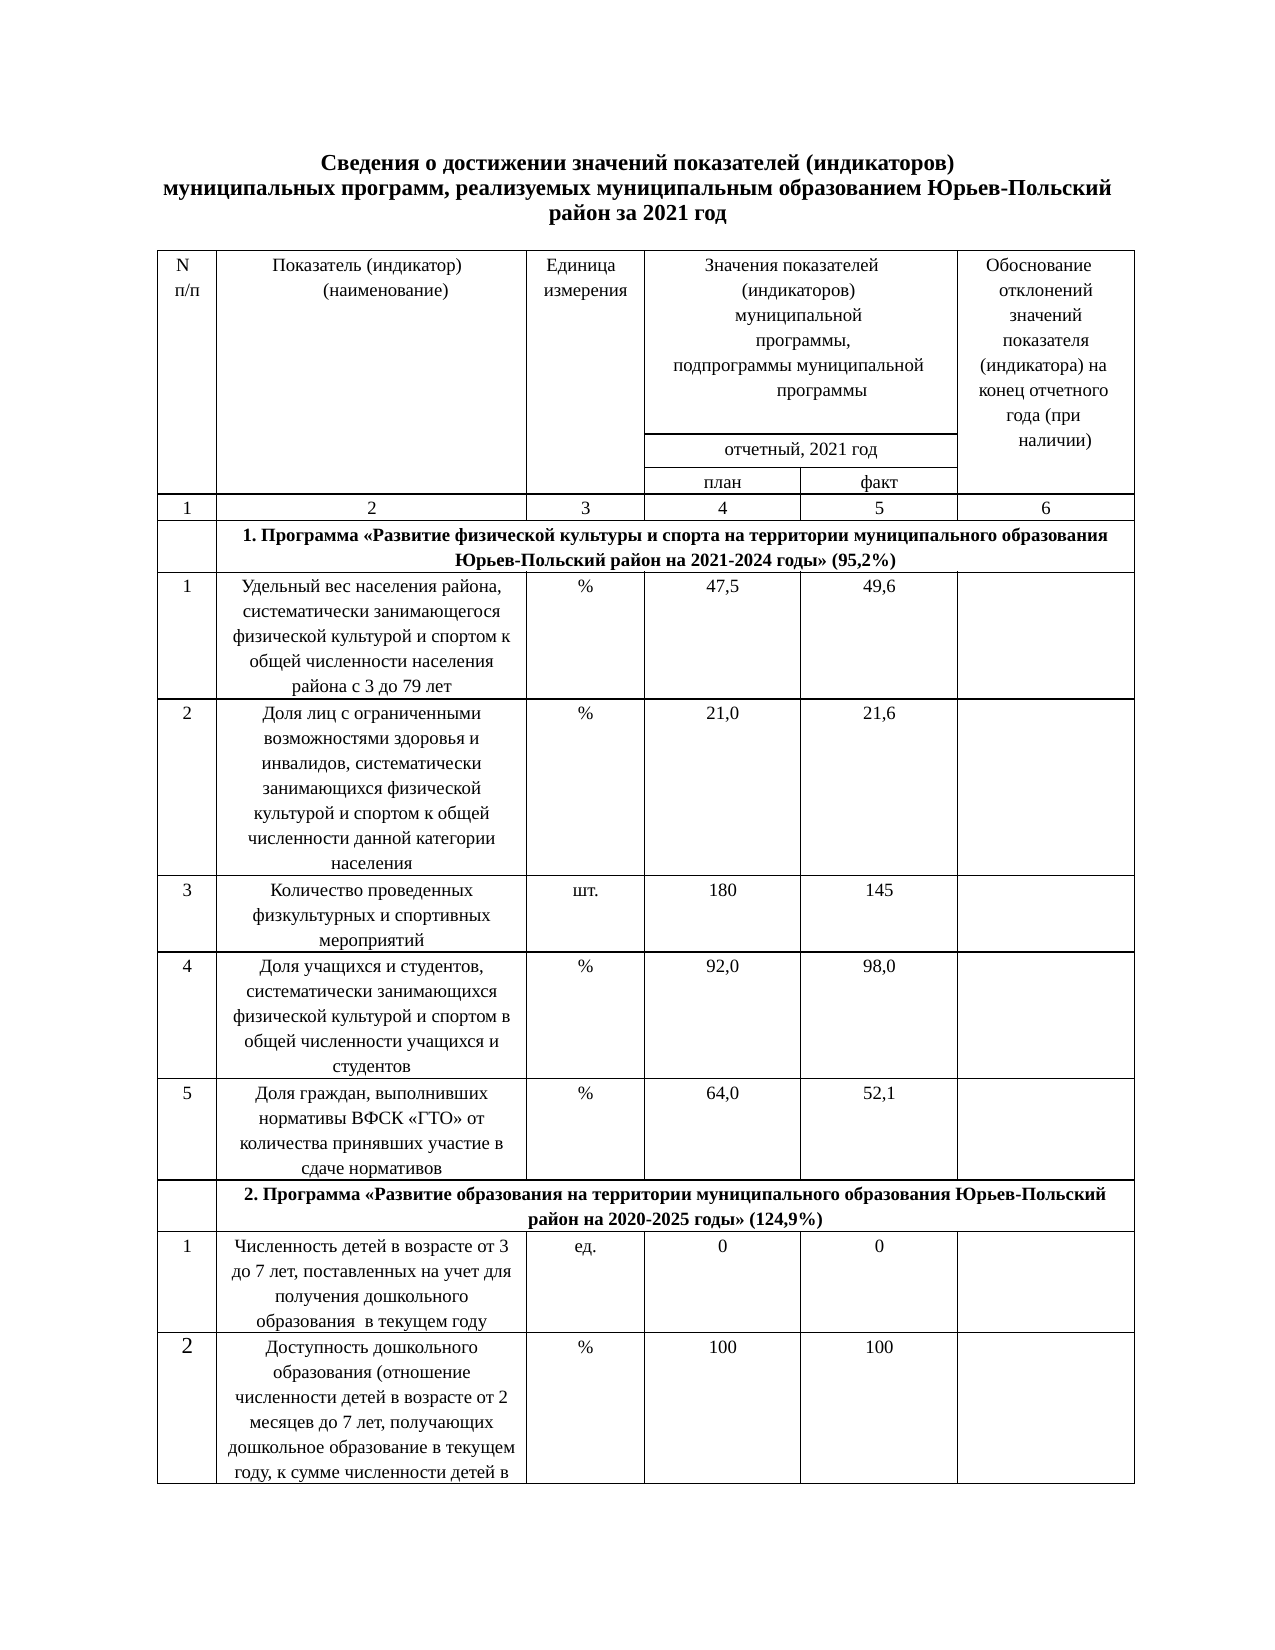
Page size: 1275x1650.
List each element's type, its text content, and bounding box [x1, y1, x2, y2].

table_cell факт [801, 468, 957, 493]
text муниципальных программ, реализуемых муниципальным образованием Юрьев-Польский район за 2021 год [150, 175, 1125, 225]
table_cell шт. [527, 876, 644, 951]
table_cell Доля граждан, выполнивших нормативы ВФСК «ГТО» от количества принявших участие в сдаче нормативов [217, 1079, 526, 1179]
table_cell Удельный вес населения района, систематически занимающегося физической культурой и спортом к общей численности населения района с 3 до 79 лет [217, 573, 526, 698]
table_cell [958, 700, 1134, 874]
table_cell Доля учащихся и студентов, систематически занимающихся физической культурой и спортом в общей численности учащихся и студентов [217, 953, 526, 1078]
table_cell [158, 1181, 216, 1231]
table_cell 5 [158, 1079, 216, 1179]
table_cell 1 [158, 495, 216, 520]
table_cell 92,0 [645, 953, 800, 1078]
table_cell % [527, 953, 644, 1078]
table_cell 6 [958, 495, 1134, 520]
table_cell 100 [801, 1333, 957, 1483]
table_cell 47,5 [645, 573, 800, 698]
table_cell 180 [645, 876, 800, 951]
table_cell 2 [158, 1333, 216, 1483]
table_cell 49,6 [801, 573, 957, 698]
table_header Значения показателей (индикаторов) муниципальной программы, подпрограммы муниципальной программы [645, 251, 957, 433]
table_cell 4 [158, 953, 216, 1078]
table_cell [158, 521, 216, 571]
table_cell 0 [801, 1232, 957, 1332]
table_cell [958, 1232, 1134, 1332]
table_header Единица измерения [527, 251, 644, 493]
table_cell 100 [645, 1333, 800, 1483]
table_cell 1 [158, 573, 216, 698]
table_cell 1 [158, 1232, 216, 1332]
table_cell 64,0 [645, 1079, 800, 1179]
table_cell 52,1 [801, 1079, 957, 1179]
table_cell 1. Программа «Развитие физической культуры и спорта на территории муниципального образования Юрьев-Польский район на 2021-2024 годы» (95,2%) [217, 521, 1134, 571]
table_cell [958, 1079, 1134, 1179]
table_cell Доступность дошкольного образования (отношение численности детей в возрасте от 2 месяцев до 7 лет, получающих дошкольное образование в текущем году, к сумме численности детей в [217, 1333, 526, 1483]
table_header Обоснование отклонений значений показателя (индикатора) на конец отчетного года (при наличии) [958, 251, 1134, 493]
table_cell 4 [645, 495, 800, 520]
table_header N п/п [158, 251, 216, 493]
table_cell % [527, 1079, 644, 1179]
table_cell % [527, 700, 644, 874]
table_cell 98,0 [801, 953, 957, 1078]
table_cell отчетный, 2021 год [645, 435, 957, 467]
table_cell 2. Программа «Развитие образования на территории муниципального образования Юрьев-Польский район на 2020-2025 годы» (124,9%) [217, 1181, 1134, 1231]
table_cell 21,6 [801, 700, 957, 874]
table_cell [958, 953, 1134, 1078]
table_cell 145 [801, 876, 957, 951]
table_cell ед. [527, 1232, 644, 1332]
table_cell Численность детей в возрасте от 3 до 7 лет, поставленных на учет для получения дошкольного образования в текущем году [217, 1232, 526, 1332]
table_cell 2 [158, 700, 216, 874]
table_cell % [527, 1333, 644, 1483]
table_cell % [527, 573, 644, 698]
table_cell Доля лиц с ограниченными возможностями здоровья и инвалидов, систематически занимающихся физической культурой и спортом к общей численности данной категории населения [217, 700, 526, 874]
table_cell [958, 573, 1134, 698]
table_cell план [645, 468, 800, 493]
table_cell 3 [158, 876, 216, 951]
table_header Показатель (индикатор) (наименование) [217, 251, 526, 493]
table_cell 5 [801, 495, 957, 520]
table_cell 0 [645, 1232, 800, 1332]
table_cell [958, 876, 1134, 951]
table_cell [958, 1333, 1134, 1483]
table_cell 21,0 [645, 700, 800, 874]
table_cell 3 [527, 495, 644, 520]
table_cell 2 [217, 495, 526, 520]
text Сведения о достижении значений показателей (индикаторов) [150, 150, 1125, 175]
table_cell Количество проведенных физкультурных и спортивных мероприятий [217, 876, 526, 951]
